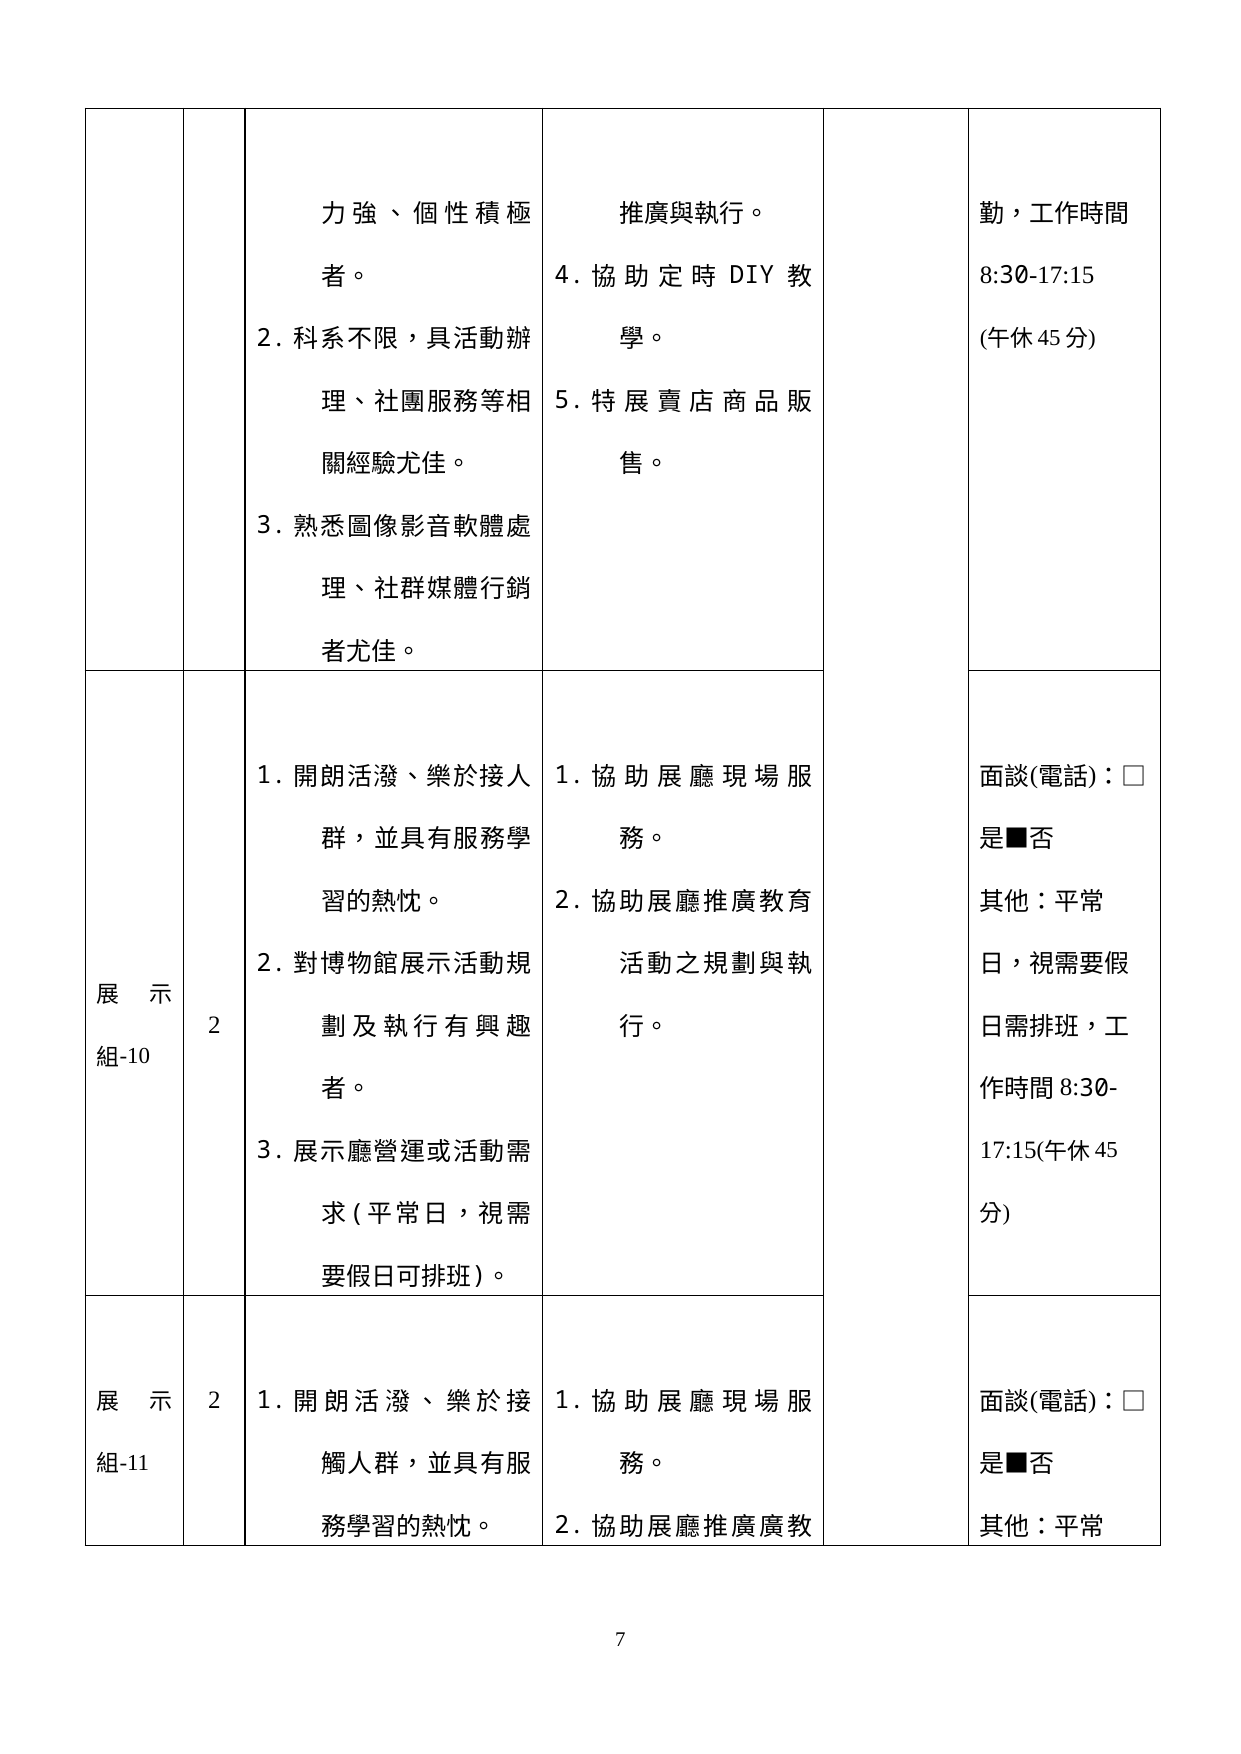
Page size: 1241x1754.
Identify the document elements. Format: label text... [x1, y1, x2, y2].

table_cell 面談(電話)：□是■否 其他：平常 [969, 1296, 1160, 1545]
table_cell 開朗活潑、樂於接 觸人群，並具有服務學習的熱忱。 對博物館展示活動 規劃及執行有興趣。 展示廳營運或活動需求(平常日，視需要假日可排班)。 [246, 1296, 542, 1545]
table_cell 開朗活潑、樂於接人群，並具有服務學習的熱忱。 對博物館展示活動規劃及執行有興趣者。 展示廳營運或活動需求(平常日，視需要假日可排班)。 [246, 671, 542, 1295]
table_cell 協助特展進行數位行銷。 經營特展FB、IG粉絲專頁。 協助現場教育活動推廣與執行。 協助定時DIY教學。 特展賣店商品販售。 [543, 109, 823, 670]
table_cell 2 [184, 1296, 244, 1545]
table_cell 勤，工作時間8:30-17:15 (午休45分) [969, 109, 1160, 670]
table_cell 展示組-11 [86, 1296, 183, 1545]
table_cell 面談(電話)：□是■否 其他：平常日，視需要假日需排班，工作時間8:30-17:15(午休45分) [969, 671, 1160, 1295]
table_cell 2 [184, 671, 244, 1295]
table_cell [824, 109, 968, 1545]
table_cell 協助展廳現場服務。 協助展廳推廣廣教育活動之規劃與執行。 [543, 1296, 823, 1545]
table_cell 協助展廳現場服務。 協助展廳推廣教育活動之規劃與執行。 [543, 671, 823, 1295]
table_cell 對博物館展示有興趣、有工作熱誠、 積極認真，擅溝通協調能力佳、臨機應變能力佳、觀察力強、個性積極者。 科系不限，具活動辦理、社團服務等相關經驗尤佳。 熟悉圖像影音軟體處理、社群媒體行銷者尤佳。 [246, 109, 542, 670]
table_cell [86, 109, 183, 670]
table_cell [184, 109, 244, 670]
table_cell 展示組-10 [86, 671, 183, 1295]
